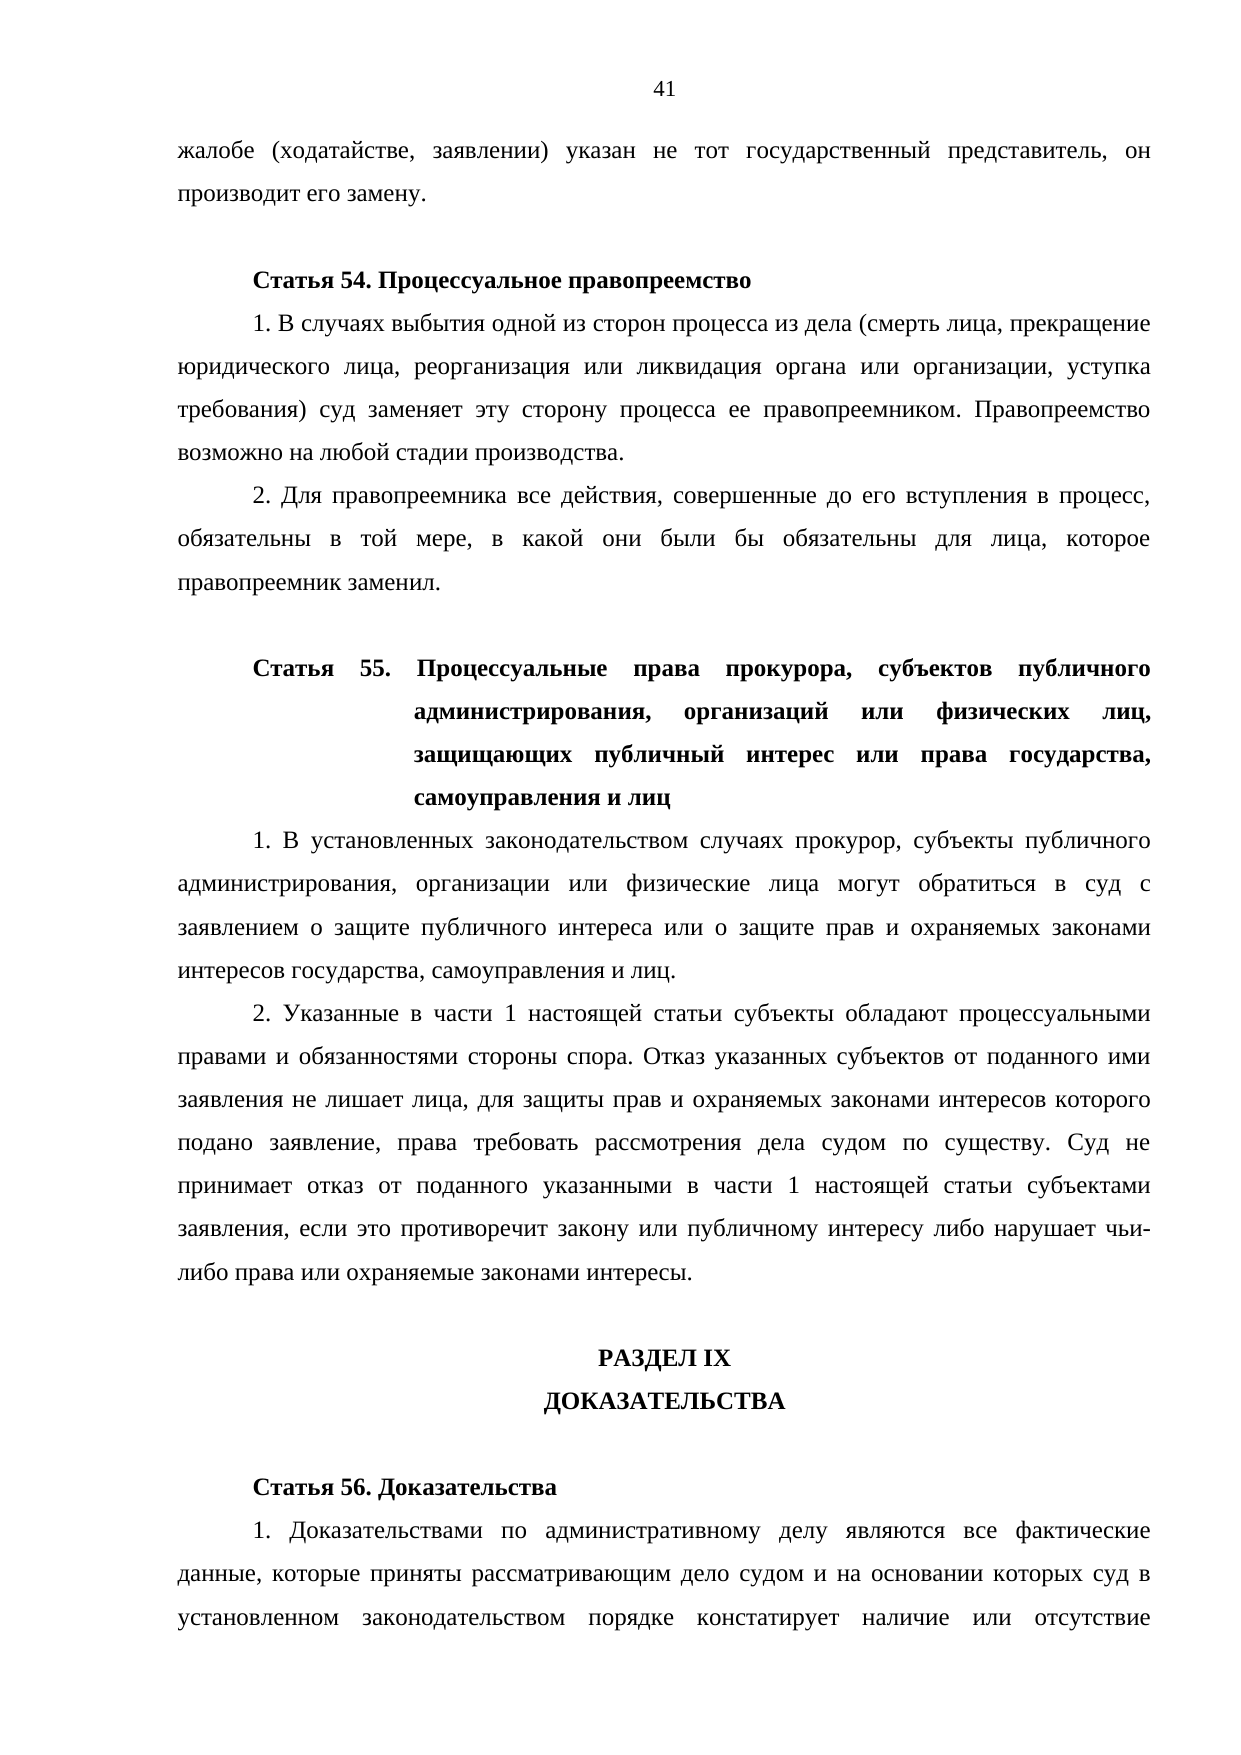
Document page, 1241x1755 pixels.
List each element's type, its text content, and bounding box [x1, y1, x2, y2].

text РАЗДЕЛ IX [177, 1343, 1152, 1372]
text 2. Указанные в части 1 настоящей статьи субъекты обладают процессуальными правами и обязанностями стороны спора. Отказ указанных субъектов от поданного ими заявления не лишает лица, для защиты прав и охраняемых законами интересов которого подано заявление, права требовать рассмотрения дела судом по существу. Суд не принимает отказ от поданного указанными в части 1 настоящей статьи субъектами заявления, если это противоречит закону или публичному интересу либо нарушает чьи-либо права или охраняемые законами интересы. [177, 998, 1152, 1285]
text 1. В установленных законодательством случаях прокурор, субъекты публичного администрирования, организации или физические лица могут обратиться в суд с заявлением о защите публичного интереса или о защите прав и охраняемых законами интересов государства, самоуправления и лиц. [177, 825, 1152, 983]
text ДОКАЗАТЕЛЬСТВА [177, 1386, 1152, 1415]
text Статья 56. Доказательства [177, 1472, 1152, 1501]
text 1. В случаях выбытия одной из сторон процесса из дела (смерть лица, прекращение юридического лица, реорганизация или ликвидация органа или организации, уступка требования) суд заменяет эту сторону процесса ее правопреемником. Правопреемство возможно на любой стадии производства. [177, 308, 1152, 466]
text Статья 55. Процессуальные права прокурора, субъектов публичного администрирования, организаций или физических лиц, защищающих публичный интерес или права государства, самоуправления и лиц [252, 653, 1152, 811]
text 1. Доказательствами по административному делу являются все фактические данные, которые приняты рассматривающим дело судом и на основании которых суд в установленном законодательством порядке констатирует наличие или отсутствие [177, 1515, 1152, 1630]
text Статья 54. Процессуальное правопреемство [177, 265, 1152, 293]
text жалобе (ходатайстве, заявлении) указан не тот государственный представитель, он производит его замену. [177, 135, 1152, 207]
text 2. Для правопреемника все действия, совершенные до его вступления в процесс, обязательны в той мере, в какой они были бы обязательны для лица, которое правопреемник заменил. [177, 480, 1152, 595]
